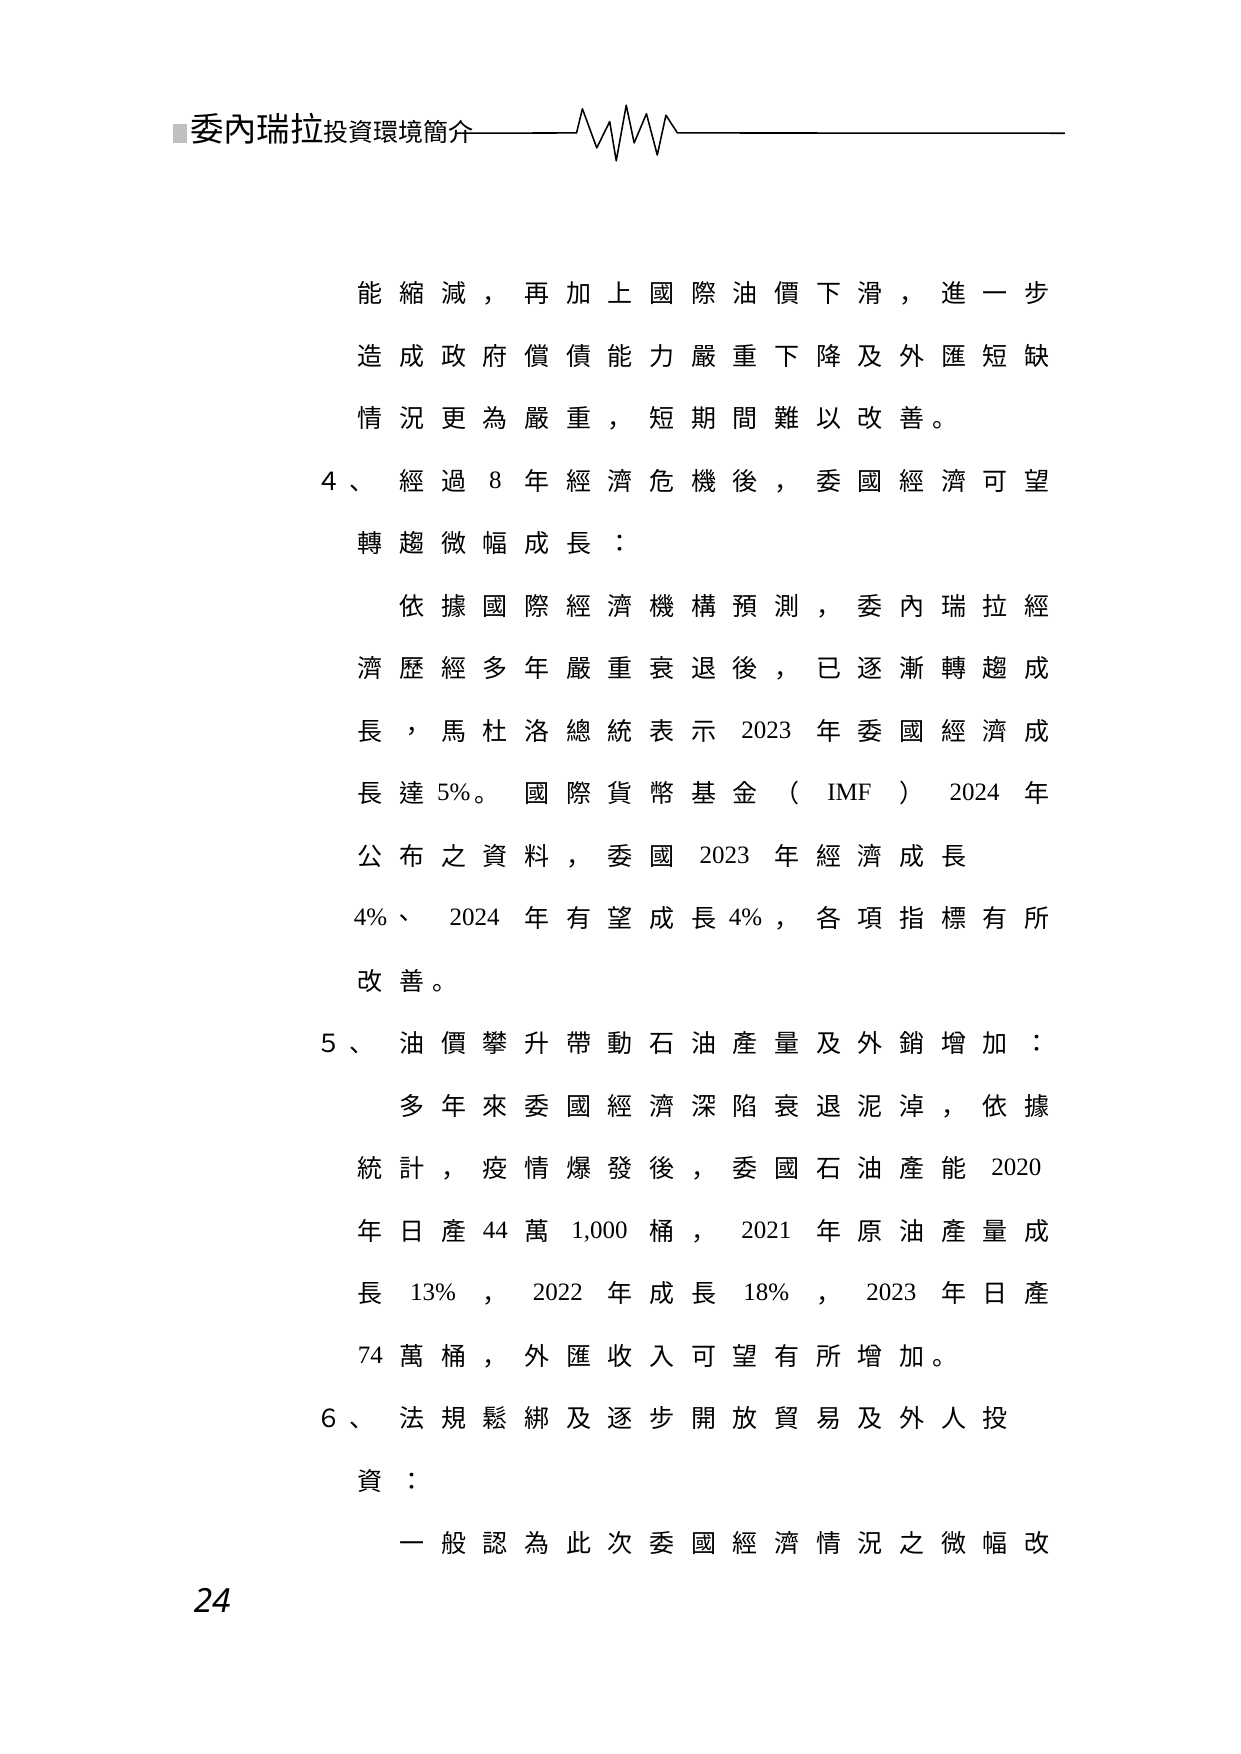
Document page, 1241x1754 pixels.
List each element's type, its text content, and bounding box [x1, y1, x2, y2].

text 一般認為此次委國經濟情況之微幅改 [330, 1500, 1058, 1563]
text ６、法規鬆綁及逐步開放貿易及外人投資： [281, 1375, 1058, 1500]
text ５、油價攀升帶動石油產量及外銷增加： [281, 1000, 1058, 1063]
text 依據國際經濟機構預測，委內瑞拉經濟歷經多年嚴重衰退後，已逐漸轉趨成長，馬杜洛總統表示2023年委國經濟成長達5%。國際貨幣基金（IMF）2024年公布之資料，委國2023年經濟成長4%、2024年有望成長4%，各項指標有所改善。 [330, 563, 1058, 1000]
text 多年來委國經濟深陷衰退泥淖，依據統計，疫情爆發後，委國石油產能2020年日產44萬1,000桶，2021年原油產量成長13%，2022年成長18%，2023年日產74萬桶，外匯收入可望有所增加。 [330, 1063, 1058, 1375]
text 能縮減，再加上國際油價下滑，進一步造成政府償債能力嚴重下降及外匯短缺情況更為嚴重，短期間難以改善。 [330, 250, 1058, 438]
text ４、經過8年經濟危機後，委國經濟可望轉趨微幅成長： [281, 438, 1058, 563]
